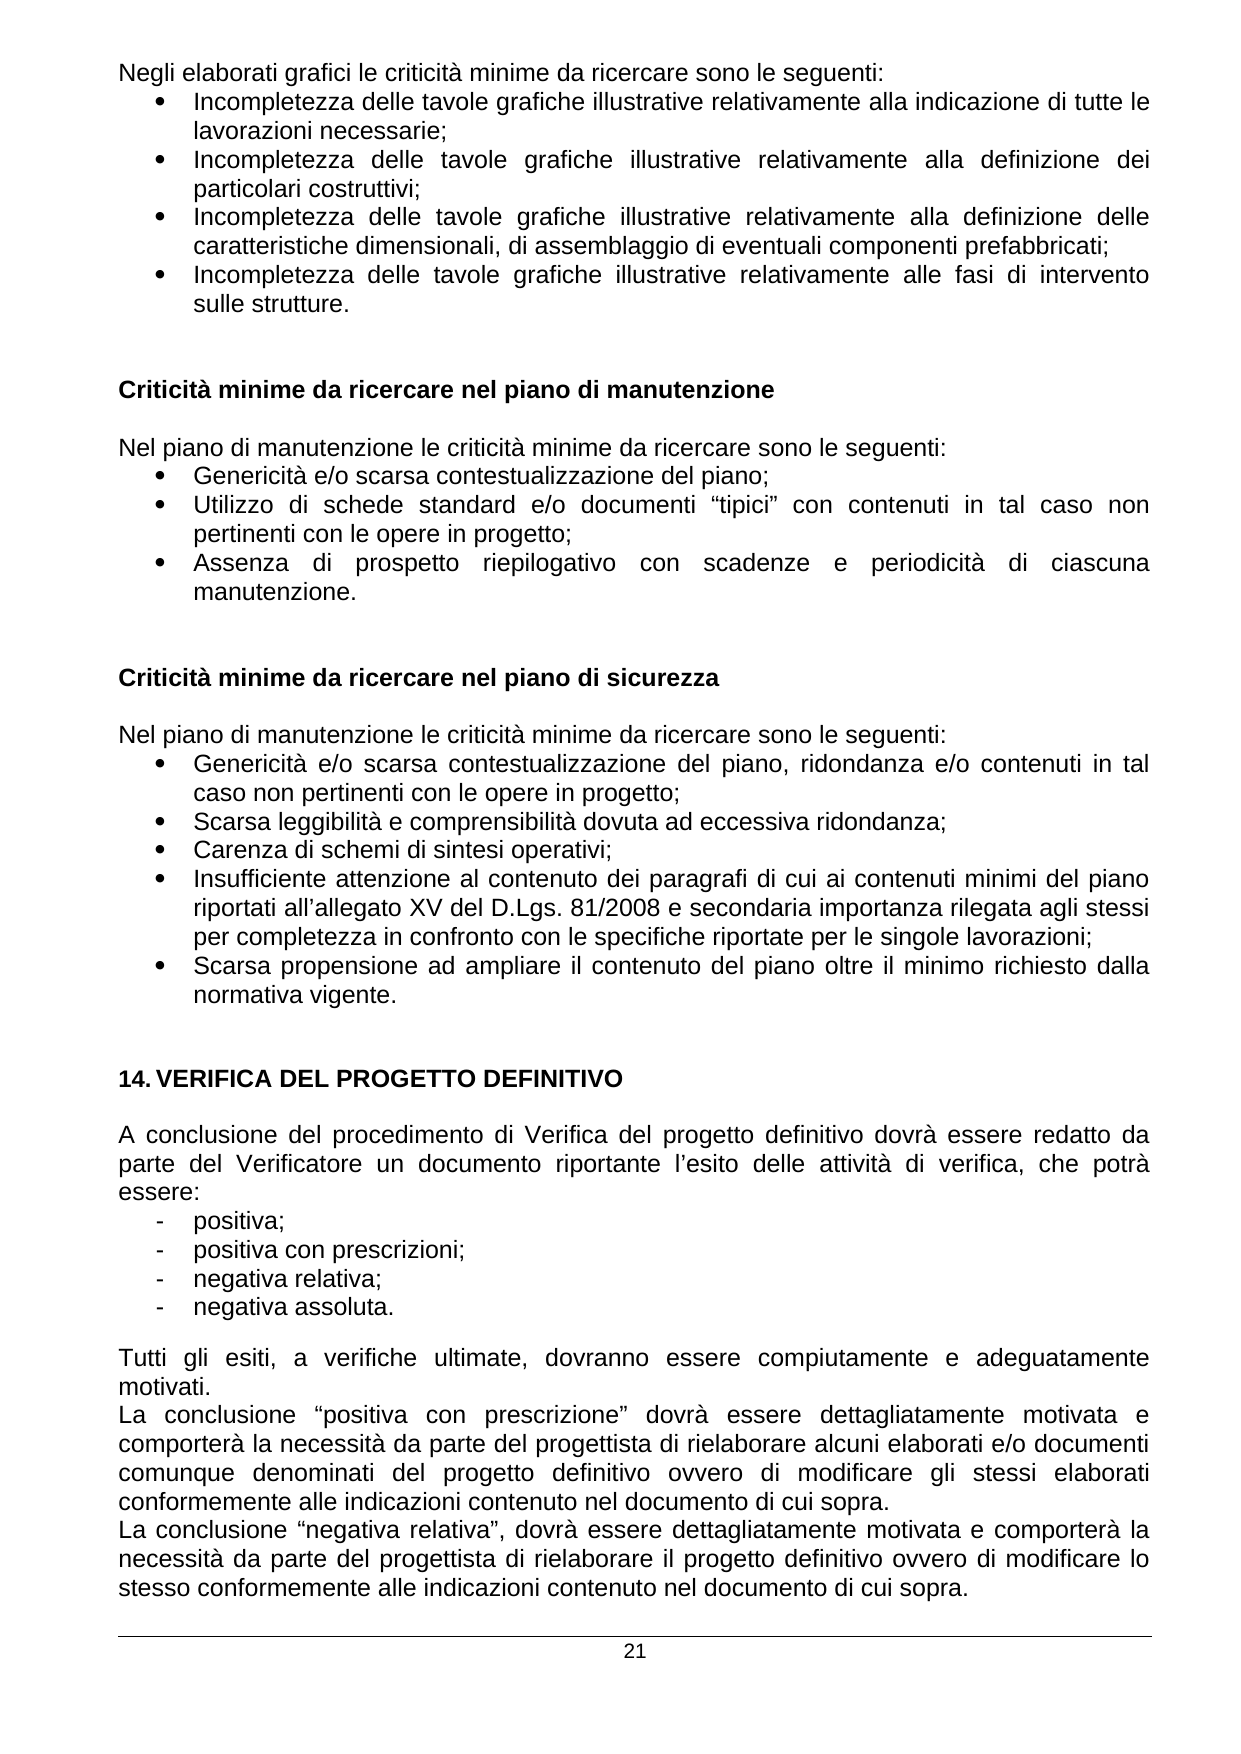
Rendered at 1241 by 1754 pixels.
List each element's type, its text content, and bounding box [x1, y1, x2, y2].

list Incompletezza delle tavole grafiche illustrative relativamente alla indicazione di tutte le lavorazioni necessarie; [156, 87, 1152, 145]
list negativa relativa; [156, 1264, 1152, 1292]
text Nel piano di manutenzione le criticità minime da ricercare sono le seguenti: [118, 720, 1152, 749]
text A conclusione del procedimento di Verifica del progetto definitivo dovrà essere redatto da parte del Verificatore un documento riportante l’esito delle attività di verifica, che potrà essere: [118, 1120, 1152, 1206]
list Insufficiente attenzione al contenuto dei paragrafi di cui ai contenuti minimi del piano riportati all’allegato XV del D.Lgs. 81/2008 e secondaria importanza rilegata agli stessi per completezza in confronto con le specifiche riportate per le singole lavorazioni; [156, 864, 1152, 951]
text La conclusione “positiva con prescrizione” dovrà essere dettagliatamente motivata e comporterà la necessità da parte del progettista di rielaborare alcuni elaborati e/o documenti comunque denominati del progetto definitivo ovvero di modificare gli stessi elaborati conformemente alle indicazioni contenuto nel documento di cui sopra. [118, 1400, 1152, 1515]
list positiva; [156, 1206, 1152, 1235]
list positiva con prescrizioni; [156, 1235, 1152, 1264]
list Utilizzo di schede standard e/o documenti “tipici” con contenuti in tal caso non pertinenti con le opere in progetto; [156, 490, 1152, 548]
list Incompletezza delle tavole grafiche illustrative relativamente alle fasi di intervento sulle strutture. [156, 260, 1152, 317]
list Incompletezza delle tavole grafiche illustrative relativamente alla definizione dei particolari costruttivi; [156, 145, 1152, 202]
list Scarsa propensione ad ampliare il contenuto del piano oltre il minimo richiesto dalla normativa vigente. [156, 951, 1152, 1008]
list Genericità e/o scarsa contestualizzazione del piano; [156, 461, 1152, 490]
subtitle Criticità minime da ricercare nel piano di manutenzione [118, 375, 1152, 404]
list negativa assoluta. [156, 1292, 1152, 1321]
text La conclusione “negativa relativa”, dovrà essere dettagliatamente motivata e comporterà la necessità da parte del progettista di rielaborare il progetto definitivo ovvero di modificare lo stesso conformemente alle indicazioni contenuto nel documento di cui sopra. [118, 1515, 1152, 1601]
text Nel piano di manutenzione le criticità minime da ricercare sono le seguenti: [118, 432, 1152, 461]
list Carenza di schemi di sintesi operativi; [156, 836, 1152, 864]
subtitle Criticità minime da ricercare nel piano di sicurezza [118, 663, 1152, 692]
list Incompletezza delle tavole grafiche illustrative relativamente alla definizione delle caratteristiche dimensionali, di assemblaggio di eventuali componenti prefabbricati; [156, 202, 1152, 260]
text Tutti gli esiti, a verifiche ultimate, dovranno essere compiutamente e adeguatamente motivati. [118, 1343, 1152, 1400]
list VERIFICA DEL PROGETTO DEFINITIVO [118, 1063, 1152, 1092]
list Genericità e/o scarsa contestualizzazione del piano, ridondanza e/o contenuti in tal caso non pertinenti con le opere in progetto; [156, 749, 1152, 807]
list Scarsa leggibilità e comprensibilità dovuta ad eccessiva ridondanza; [156, 807, 1152, 836]
list Assenza di prospetto riepilogativo con scadenze e periodicità di ciascuna manutenzione. [156, 548, 1152, 605]
text Negli elaborati grafici le criticità minime da ricercare sono le seguenti: [118, 58, 1152, 87]
